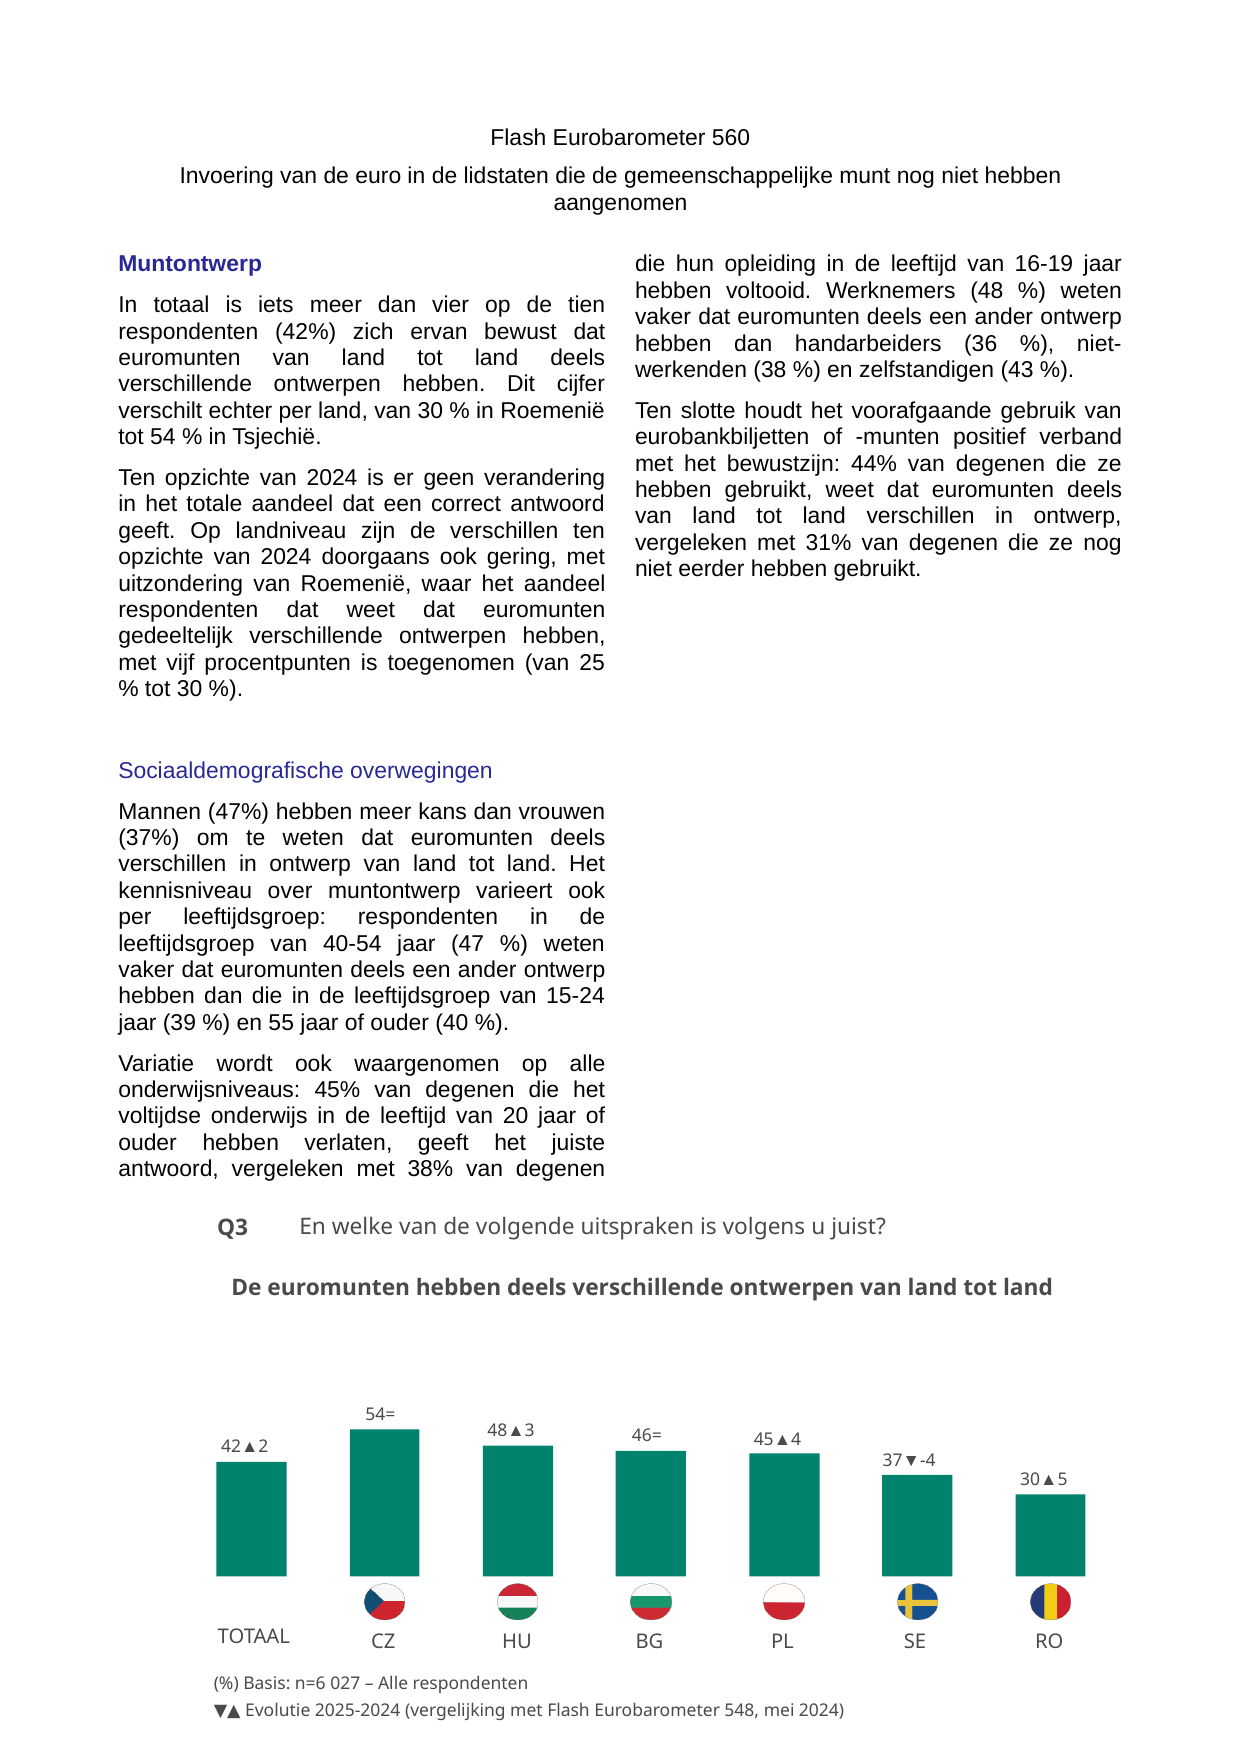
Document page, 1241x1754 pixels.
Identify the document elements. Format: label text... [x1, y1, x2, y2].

text Sociaaldemografische overwegingen [118, 757, 605, 783]
text In totaal is iets meer dan vier op de tien respondenten (42%) zich ervan bewust dat euromunten van land tot land deels verschillende ontwerpen hebben. Dit cijfer verschilt echter per land, van 30 % in Roemenië tot 54 % in Tsjechië. [118, 291, 605, 449]
picture [1030, 1583, 1071, 1620]
text die hun opleiding in de leeftijd van 16-19 jaar hebben voltooid. Werknemers (48 %) weten vaker dat euromunten deels een ander ontwerp hebben dan handarbeiders (36 %), niet-werkenden (38 %) en zelfstandigen (43 %). [635, 250, 1122, 382]
text Muntontwerp [118, 250, 605, 277]
text Ten slotte houdt het voorafgaande gebruik van eurobankbiljetten of -munten positief verband met het bewustzijn: 44% van degenen die ze hebben gebruikt, weet dat euromunten deels van land tot land verschillen in ontwerp, vergeleken met 31% van degenen die ze nog niet eerder hebben gebruikt. [635, 397, 1122, 581]
picture [630, 1583, 672, 1620]
picture [763, 1583, 805, 1620]
text Mannen (47%) hebben meer kans dan vrouwen (37%) om te weten dat euromunten deels verschillen in ontwerp van land tot land. Het kennisniveau over muntontwerp varieert ook per leeftijdsgroep: respondenten in de leeftijdsgroep van 40-54 jaar (47 %) weten vaker dat euromunten deels een ander ontwerp hebben dan die in de leeftijdsgroep van 15-24 jaar (39 %) en 55 jaar of ouder (40 %). [118, 798, 605, 1035]
text Ten opzichte van 2024 is er geen verandering in het totale aandeel dat een correct antwoord geeft. Op landniveau zijn de verschillen ten opzichte van 2024 doorgaans ook gering, met uitzondering van Roemenië, waar het aandeel respondenten dat weet dat euromunten gedeeltelijk verschillende ontwerpen hebben, met vijf procentpunten is toegenomen (van 25 % tot 30 %). [118, 464, 605, 701]
picture [897, 1583, 938, 1620]
picture [364, 1583, 405, 1620]
text Variatie wordt ook waargenomen op alle onderwijsniveaus: 45% van degenen die het voltijdse onderwijs in de leeftijd van 20 jaar of ouder hebben verlaten, geeft het juiste antwoord, vergeleken met 38% van degenen [118, 1049, 605, 1181]
picture [497, 1583, 538, 1620]
